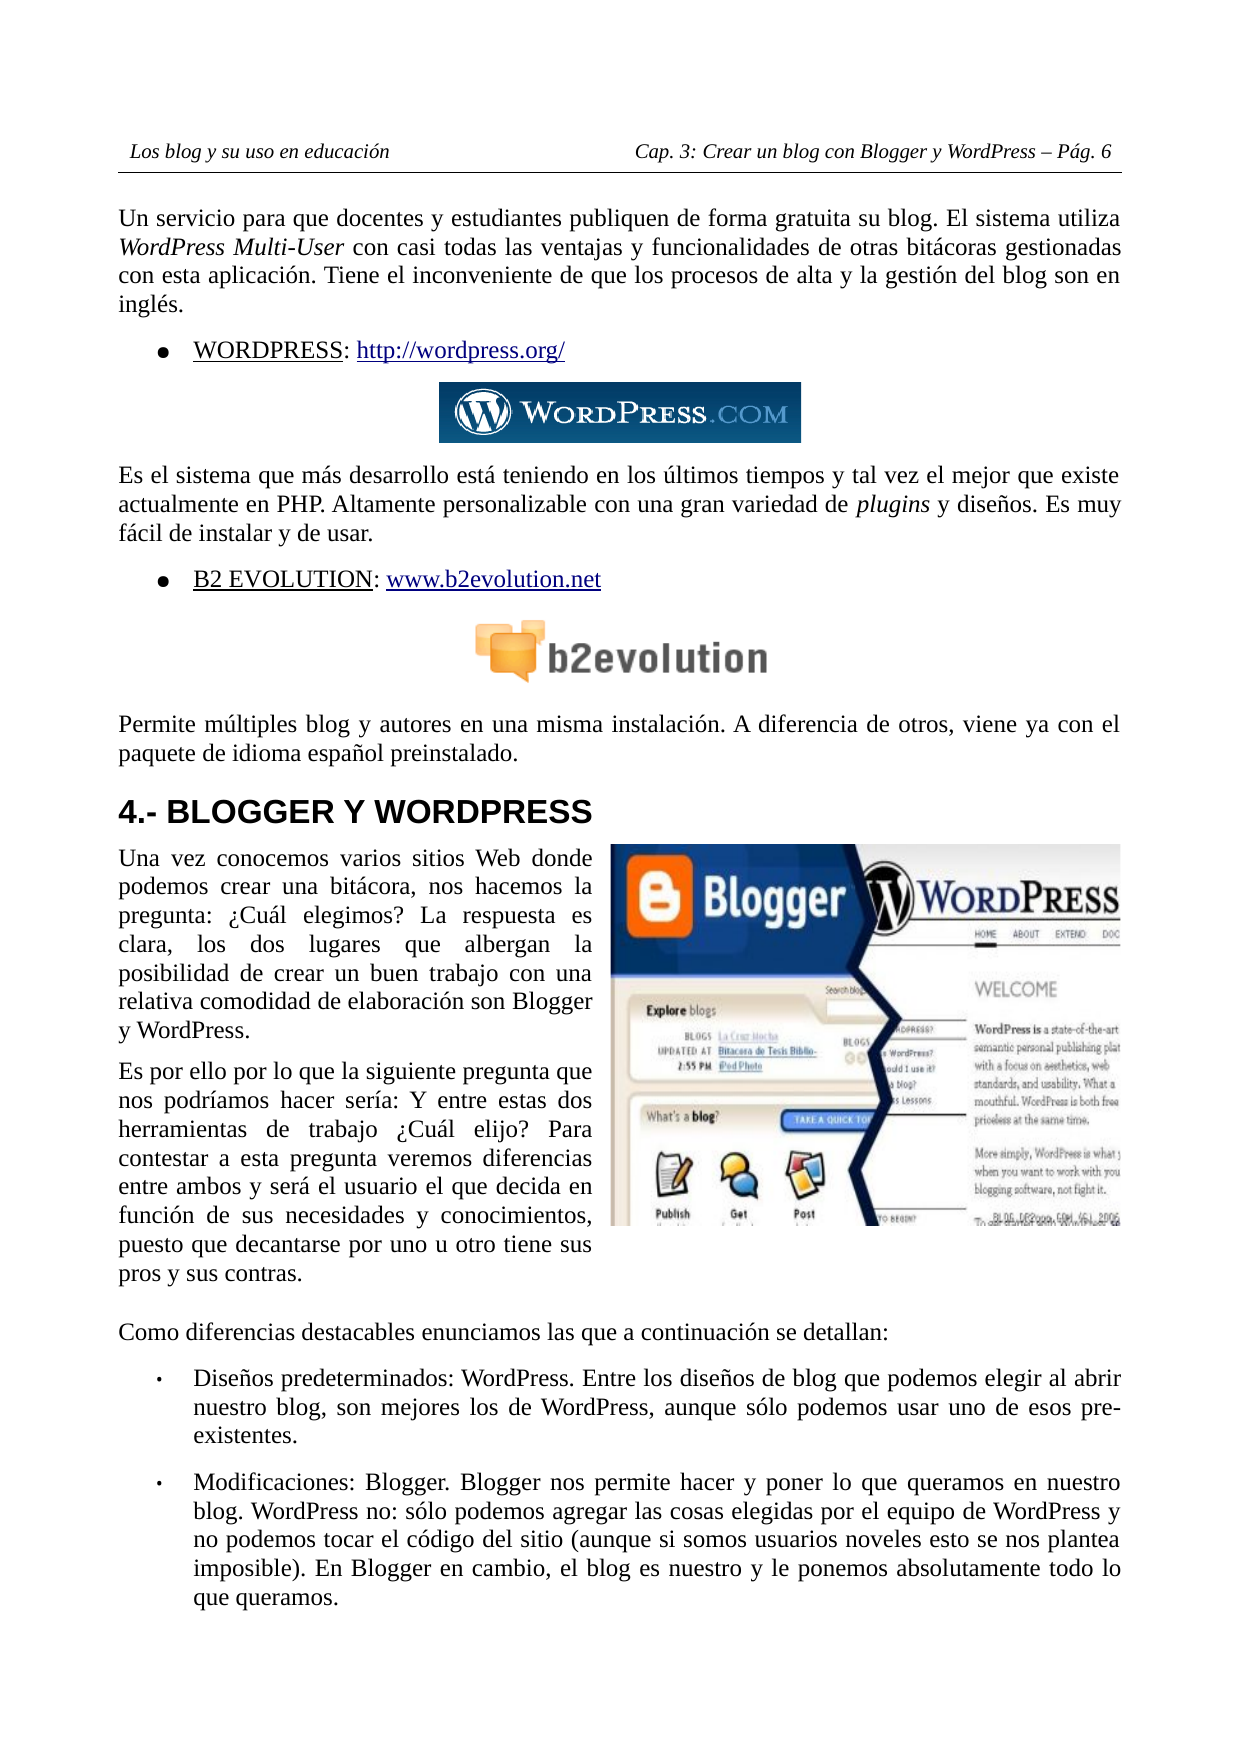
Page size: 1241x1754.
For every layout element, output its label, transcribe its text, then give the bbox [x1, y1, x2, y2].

list WORDPRESS: http://wordpress.org/ [156, 336, 1122, 364]
text Como diferencias destacables enunciamos las que a continuación se detallan: [118, 1317, 1122, 1345]
picture [610, 844, 1121, 1226]
text Permite múltiples blog y autores en una misma instalación. A diferencia de otros, viene ya con el paquete de idioma español preinstalado. [118, 709, 1122, 767]
text Una vez conocemos varios sitios Web donde podemos crear una bitácora, nos hacemos la pregunta: ¿Cuál elegimos? La respuesta es clara, los dos lugares que albergan la posibilidad de crear un buen trabajo con una relativa comodidad de elaboración son Blogger y WordPress. [118, 843, 1122, 1044]
list Modificaciones: Blogger. Blogger nos permite hacer y poner lo que queramos en nuestro blog. WordPress no: sólo podemos agregar las cosas elegidas por el equipo de WordPress y no podemos tocar el código del sitio (aunque si somos usuarios noveles esto se nos plantea imposible). En Blogger en cambio, el blog es nuestro y le ponemos absolutamente todo lo que queramos. [156, 1467, 1122, 1611]
list Diseños predeterminados: WordPress. Entre los diseños de blog que podemos elegir al abrir nuestro blog, son mejores los de WordPress, aunque sólo podemos usar uno de esos pre-existentes. [156, 1363, 1122, 1449]
text Es el sistema que más desarrollo está teniendo en los últimos tiempos y tal vez el mejor que existe actualmente en PHP. Altamente personalizable con una gran variedad de plugins y diseños. Es muy fácil de instalar y de usar. [118, 461, 1122, 547]
text Un servicio para que docentes y estudiantes publiquen de forma gratuita su blog. El sistema utiliza WordPress Multi-User con casi todas las ventajas y funcionalidades de otras bitácoras gestionadas con esta aplicación. Tiene el inconveniente de que los procesos de alta y la gestión del blog son en inglés. [118, 203, 1122, 318]
list B2 EVOLUTION: www.b2evolution.net [156, 564, 1122, 593]
subtitle BLOGGER Y WORDPRESS [118, 792, 1122, 830]
text Es por ello por lo que la siguiente pregunta que nos podríamos hacer sería: Y entre estas dos herramientas de trabajo ¿Cuál elijo? Para contestar a esta pregunta veremos diferencias entre ambos y será el usuario el que decida en función de sus necesidades y conocimientos, puesto que decantarse por uno u otro tiene sus pros y sus contras. [118, 1056, 1122, 1286]
